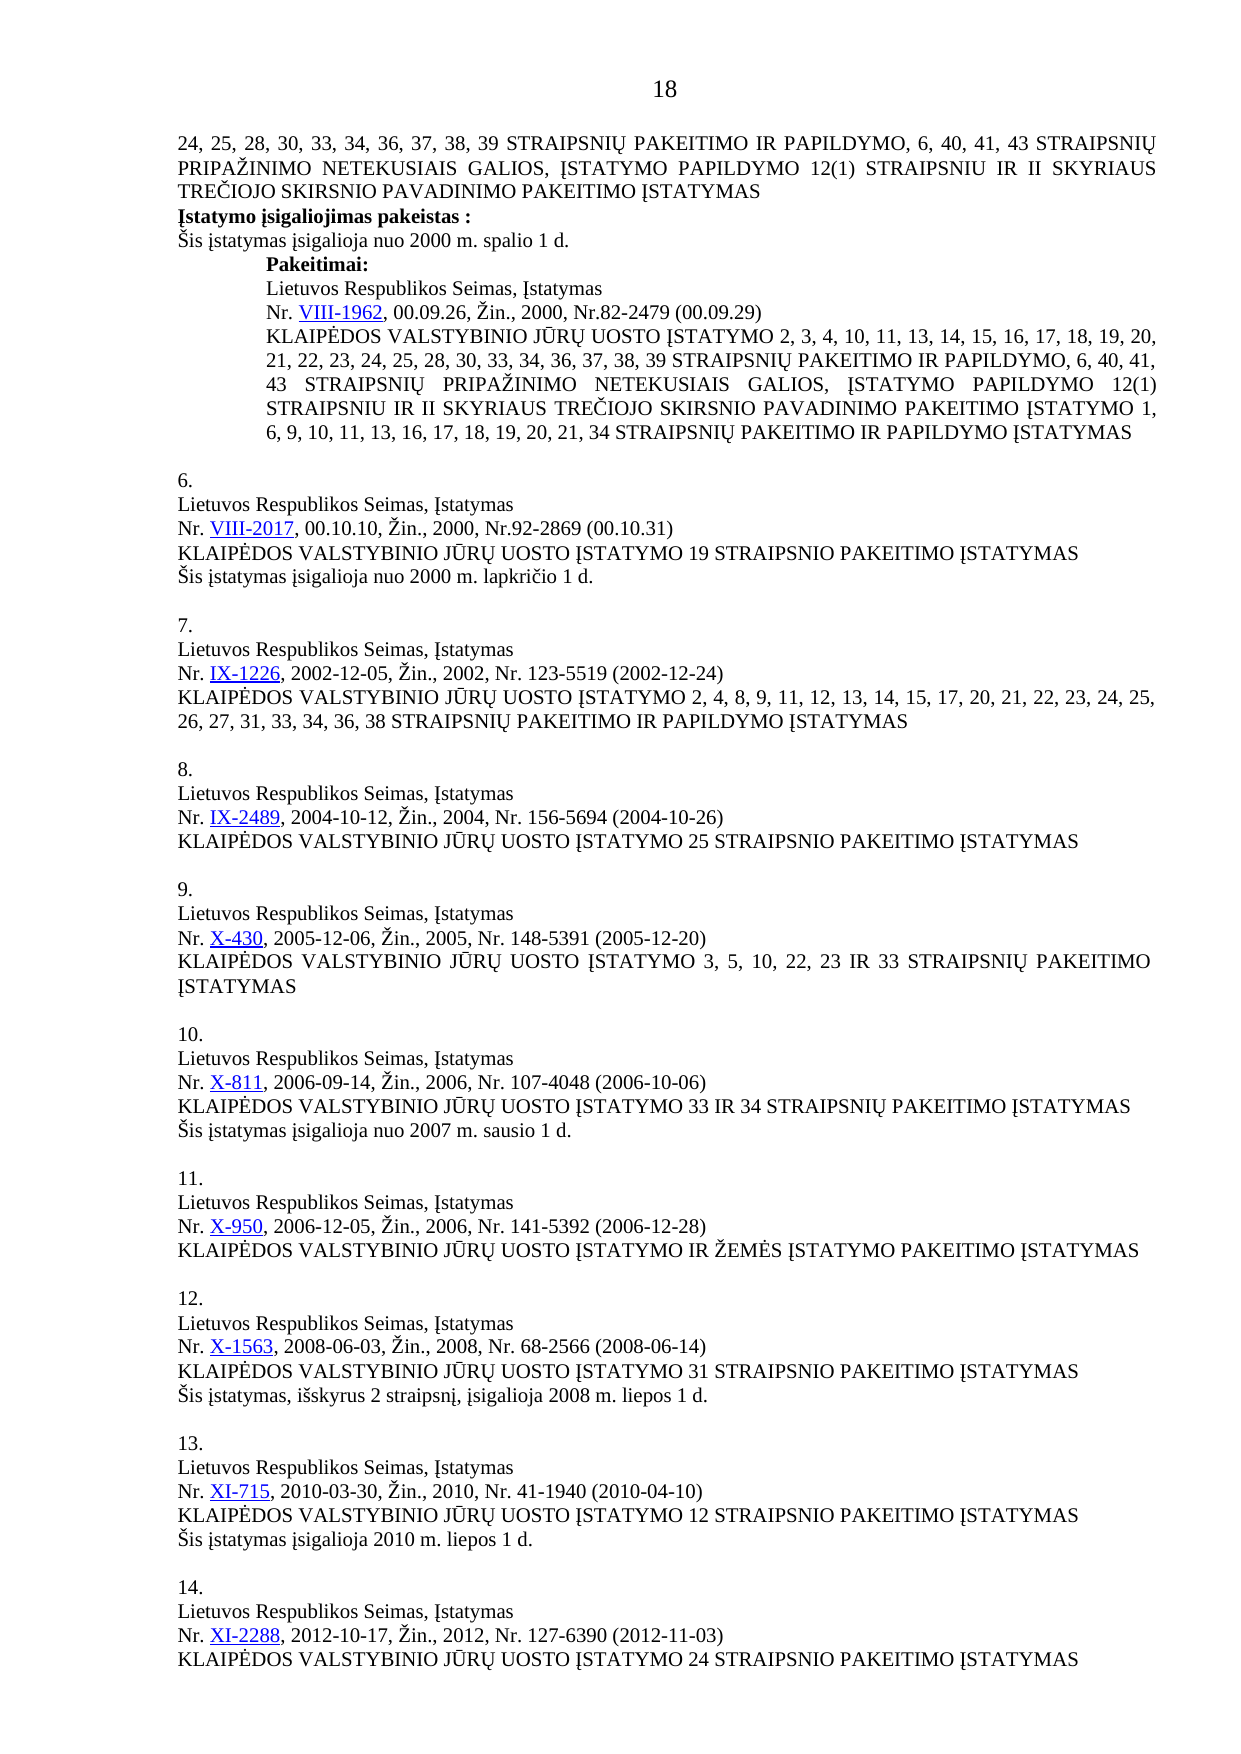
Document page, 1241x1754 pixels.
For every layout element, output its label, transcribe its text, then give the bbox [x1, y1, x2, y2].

text KLAIPĖDOS VALSTYBINIO JŪRŲ UOSTO ĮSTATYMO 19 STRAIPSNIO PAKEITIMO ĮSTATYMAS [177, 540, 1158, 564]
text KLAIPĖDOS VALSTYBINIO JŪRŲ UOSTO ĮSTATYMO 12 STRAIPSNIO PAKEITIMO ĮSTATYMAS [177, 1503, 1152, 1527]
text Lietuvos Respublikos Seimas, Įstatymas [177, 1190, 1152, 1214]
text Nr. X-950, 2006-12-05, Žin., 2006, Nr. 141-5392 (2006-12-28) [177, 1214, 1152, 1238]
text Nr. XI-2288, 2012-10-17, Žin., 2012, Nr. 127-6390 (2012-11-03) [177, 1623, 1152, 1647]
text Šis įstatymas įsigalioja 2010 m. liepos 1 d. [177, 1527, 1152, 1551]
text Lietuvos Respublikos Seimas, Įstatymas [177, 492, 1158, 516]
text 9. [177, 877, 1152, 901]
text KLAIPĖDOS VALSTYBINIO JŪRŲ UOSTO ĮSTATYMO 2, 4, 8, 9, 11, 12, 13, 14, 15, 17, 20, 21, 22, 23, 24, 25, 26, 27, 31, 33, 34, 36, 38 STRAIPSNIŲ PAKEITIMO IR PAPILDYMO ĮSTATYMAS [177, 685, 1158, 733]
text Lietuvos Respublikos Seimas, Įstatymas [177, 276, 1158, 300]
text Šis įstatymas įsigalioja nuo 2000 m. spalio 1 d. [177, 228, 1158, 252]
text Nr. IX-1226, 2002-12-05, Žin., 2002, Nr. 123-5519 (2002-12-24) [177, 661, 1158, 685]
text 7. [177, 613, 1158, 637]
text 10. [177, 1022, 1152, 1046]
text Nr. VIII-2017, 00.10.10, Žin., 2000, Nr.92-2869 (00.10.31) [177, 516, 1158, 540]
text Lietuvos Respublikos Seimas, Įstatymas [177, 1310, 1152, 1334]
text Šis įstatymas įsigalioja nuo 2007 m. sausio 1 d. [177, 1118, 1152, 1142]
text KLAIPĖDOS VALSTYBINIO JŪRŲ UOSTO ĮSTATYMO 3, 5, 10, 22, 23 IR 33 STRAIPSNIŲ PAKEITIMO ĮSTATYMAS [177, 949, 1152, 998]
text KLAIPĖDOS VALSTYBINIO JŪRŲ UOSTO ĮSTATYMO 33 IR 34 STRAIPSNIŲ PAKEITIMO ĮSTATYMAS [177, 1094, 1152, 1118]
text KLAIPĖDOS VALSTYBINIO JŪRŲ UOSTO ĮSTATYMO 25 STRAIPSNIO PAKEITIMO ĮSTATYMAS [177, 829, 1152, 853]
text Nr. X-1563, 2008-06-03, Žin., 2008, Nr. 68-2566 (2008-06-14) [177, 1334, 1152, 1358]
text 6. [177, 468, 1158, 492]
text Pakeitimai: [177, 252, 1158, 276]
text Nr. X-811, 2006-09-14, Žin., 2006, Nr. 107-4048 (2006-10-06) [177, 1070, 1152, 1094]
text Lietuvos Respublikos Seimas, Įstatymas [177, 1599, 1152, 1623]
text 24, 25, 28, 30, 33, 34, 36, 37, 38, 39 STRAIPSNIŲ PAKEITIMO IR PAPILDYMO, 6, 40, 41, 43 STRAIPSNIŲ PRIPAŽINIMO NETEKUSIAIS GALIOS, ĮSTATYMO PAPILDYMO 12(1) STRAIPSNIU IR II SKYRIAUS TREČIOJO SKIRSNIO PAVADINIMO PAKEITIMO ĮSTATYMAS [177, 131, 1158, 203]
text KLAIPĖDOS VALSTYBINIO JŪRŲ UOSTO ĮSTATYMO 2, 3, 4, 10, 11, 13, 14, 15, 16, 17, 18, 19, 20, 21, 22, 23, 24, 25, 28, 30, 33, 34, 36, 37, 38, 39 STRAIPSNIŲ PAKEITIMO IR PAPILDYMO, 6, 40, 41, 43 STRAIPSNIŲ PRIPAŽINIMO NETEKUSIAIS GALIOS, ĮSTATYMO PAPILDYMO 12(1) STRAIPSNIU IR II SKYRIAUS TREČIOJO SKIRSNIO PAVADINIMO PAKEITIMO ĮSTATYMO 1, 6, 9, 10, 11, 13, 16, 17, 18, 19, 20, 21, 34 STRAIPSNIŲ PAKEITIMO IR PAPILDYMO ĮSTATYMAS [266, 324, 1158, 444]
text Nr. IX-2489, 2004-10-12, Žin., 2004, Nr. 156-5694 (2004-10-26) [177, 805, 1152, 829]
text 14. [177, 1575, 1152, 1599]
text Šis įstatymas įsigalioja nuo 2000 m. lapkričio 1 d. [177, 564, 1158, 588]
text Šis įstatymas, išskyrus 2 straipsnį, įsigalioja 2008 m. liepos 1 d. [177, 1383, 1158, 1407]
text Nr. XI-715, 2010-03-30, Žin., 2010, Nr. 41-1940 (2010-04-10) [177, 1479, 1152, 1503]
text KLAIPĖDOS VALSTYBINIO JŪRŲ UOSTO ĮSTATYMO 24 STRAIPSNIO PAKEITIMO ĮSTATYMAS [177, 1647, 1152, 1671]
text Lietuvos Respublikos Seimas, Įstatymas [177, 901, 1152, 925]
text 12. [177, 1286, 1152, 1310]
text 11. [177, 1166, 1152, 1190]
text Lietuvos Respublikos Seimas, Įstatymas [177, 1046, 1152, 1070]
text Lietuvos Respublikos Seimas, Įstatymas [177, 781, 1152, 805]
text 13. [177, 1431, 1152, 1455]
text KLAIPĖDOS VALSTYBINIO JŪRŲ UOSTO ĮSTATYMO 31 STRAIPSNIO PAKEITIMO ĮSTATYMAS [177, 1358, 1152, 1383]
text Lietuvos Respublikos Seimas, Įstatymas [177, 637, 1158, 661]
text KLAIPĖDOS VALSTYBINIO JŪRŲ UOSTO ĮSTATYMO IR ŽEMĖS ĮSTATYMO PAKEITIMO ĮSTATYMAS [177, 1238, 1152, 1262]
text Nr. X-430, 2005-12-06, Žin., 2005, Nr. 148-5391 (2005-12-20) [177, 925, 1152, 949]
text 8. [177, 757, 1152, 781]
text Nr. VIII-1962, 00.09.26, Žin., 2000, Nr.82-2479 (00.09.29) [177, 300, 1158, 324]
text Įstatymo įsigaliojimas pakeistas : [177, 203, 1158, 228]
text Lietuvos Respublikos Seimas, Įstatymas [177, 1455, 1152, 1479]
